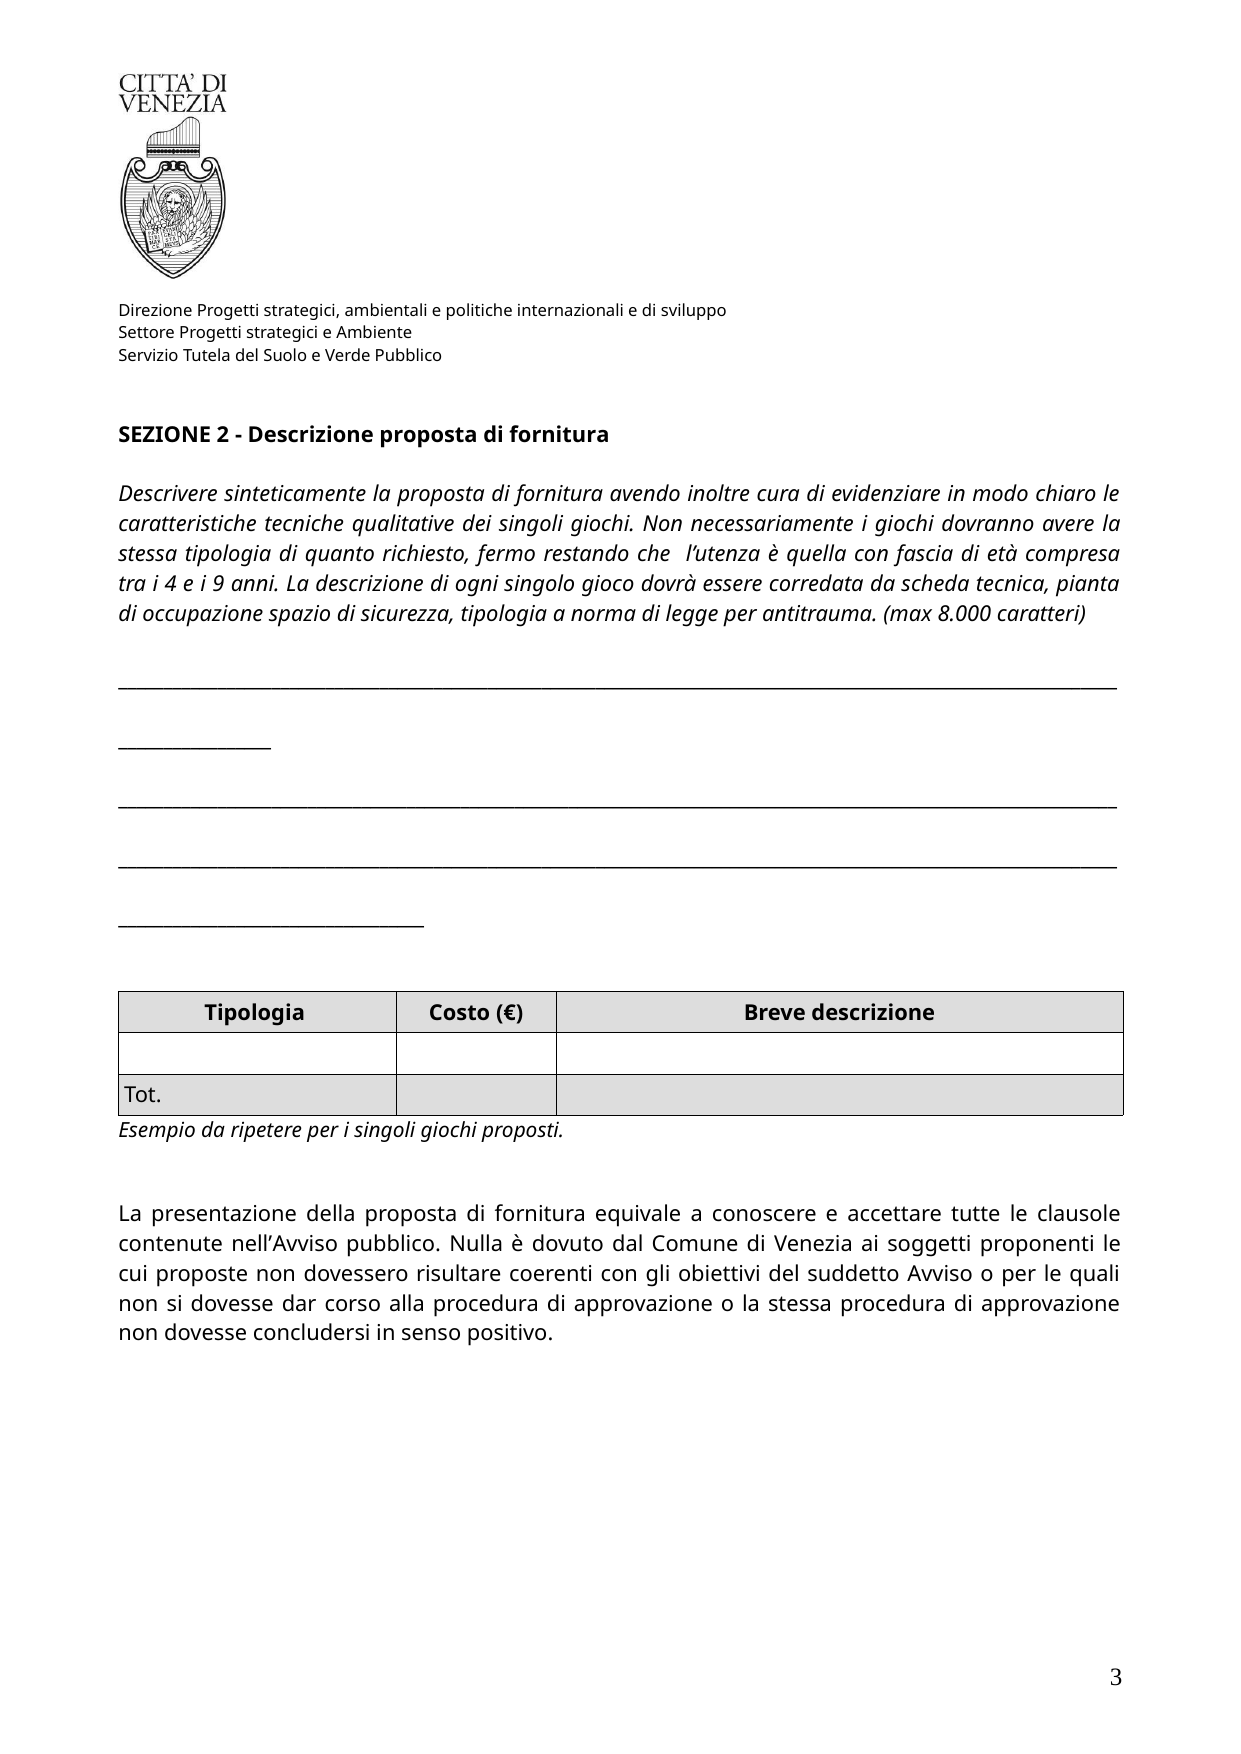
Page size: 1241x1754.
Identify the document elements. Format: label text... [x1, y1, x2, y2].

text Esempio da ripetere per i singoli giochi proposti. [118, 1116, 1122, 1143]
text SEZIONE 2 - Descrizione proposta di fornitura [118, 419, 1122, 448]
table_cell [397, 1033, 556, 1073]
table_cell [557, 1033, 1123, 1073]
picture [118, 73, 227, 279]
table_cell [119, 1033, 396, 1073]
text ________________________________________________________________________________________________________________________________ [118, 663, 1122, 752]
table_cell [557, 1075, 1123, 1115]
text La presentazione della proposta di fornitura equivale a conoscere e accettare tutte le clausole contenute nell’Avviso pubblico. Nulla è dovuto dal Comune di Venezia ai soggetti proponenti le cui proposte non dovessero risultare coerenti con gli obiettivi del suddetto Avviso o per le quali non si dovesse dar corso alla procedura di approvazione o la stessa procedura di approvazione non dovesse concludersi in senso positivo. [118, 1198, 1122, 1347]
table_header Tipologia [119, 992, 396, 1032]
text Descrivere sinteticamente la proposta di fornitura avendo inoltre cura di evidenziare in modo chiaro le caratteristiche tecniche qualitative dei singoli giochi. Non necessariamente i giochi dovranno avere la stessa tipologia di quanto richiesto, fermo restando che l’utenza è quella con fascia di età compresa tra i 4 e i 9 anni. La descrizione di ogni singolo gioco dovrà essere corredata da scheda tecnica, pianta di occupazione spazio di sicurezza, tipologia a norma di legge per antitrauma. (max 8.000 caratteri) [118, 478, 1122, 627]
table_header Costo (€) [397, 992, 556, 1032]
text ________________________________________________________________________________________________________________________________________________________________________________________________________________________________________________________________ [118, 782, 1122, 931]
table_cell [397, 1075, 556, 1115]
table_header Breve descrizione [557, 992, 1123, 1032]
table_cell Tot. [119, 1075, 396, 1115]
